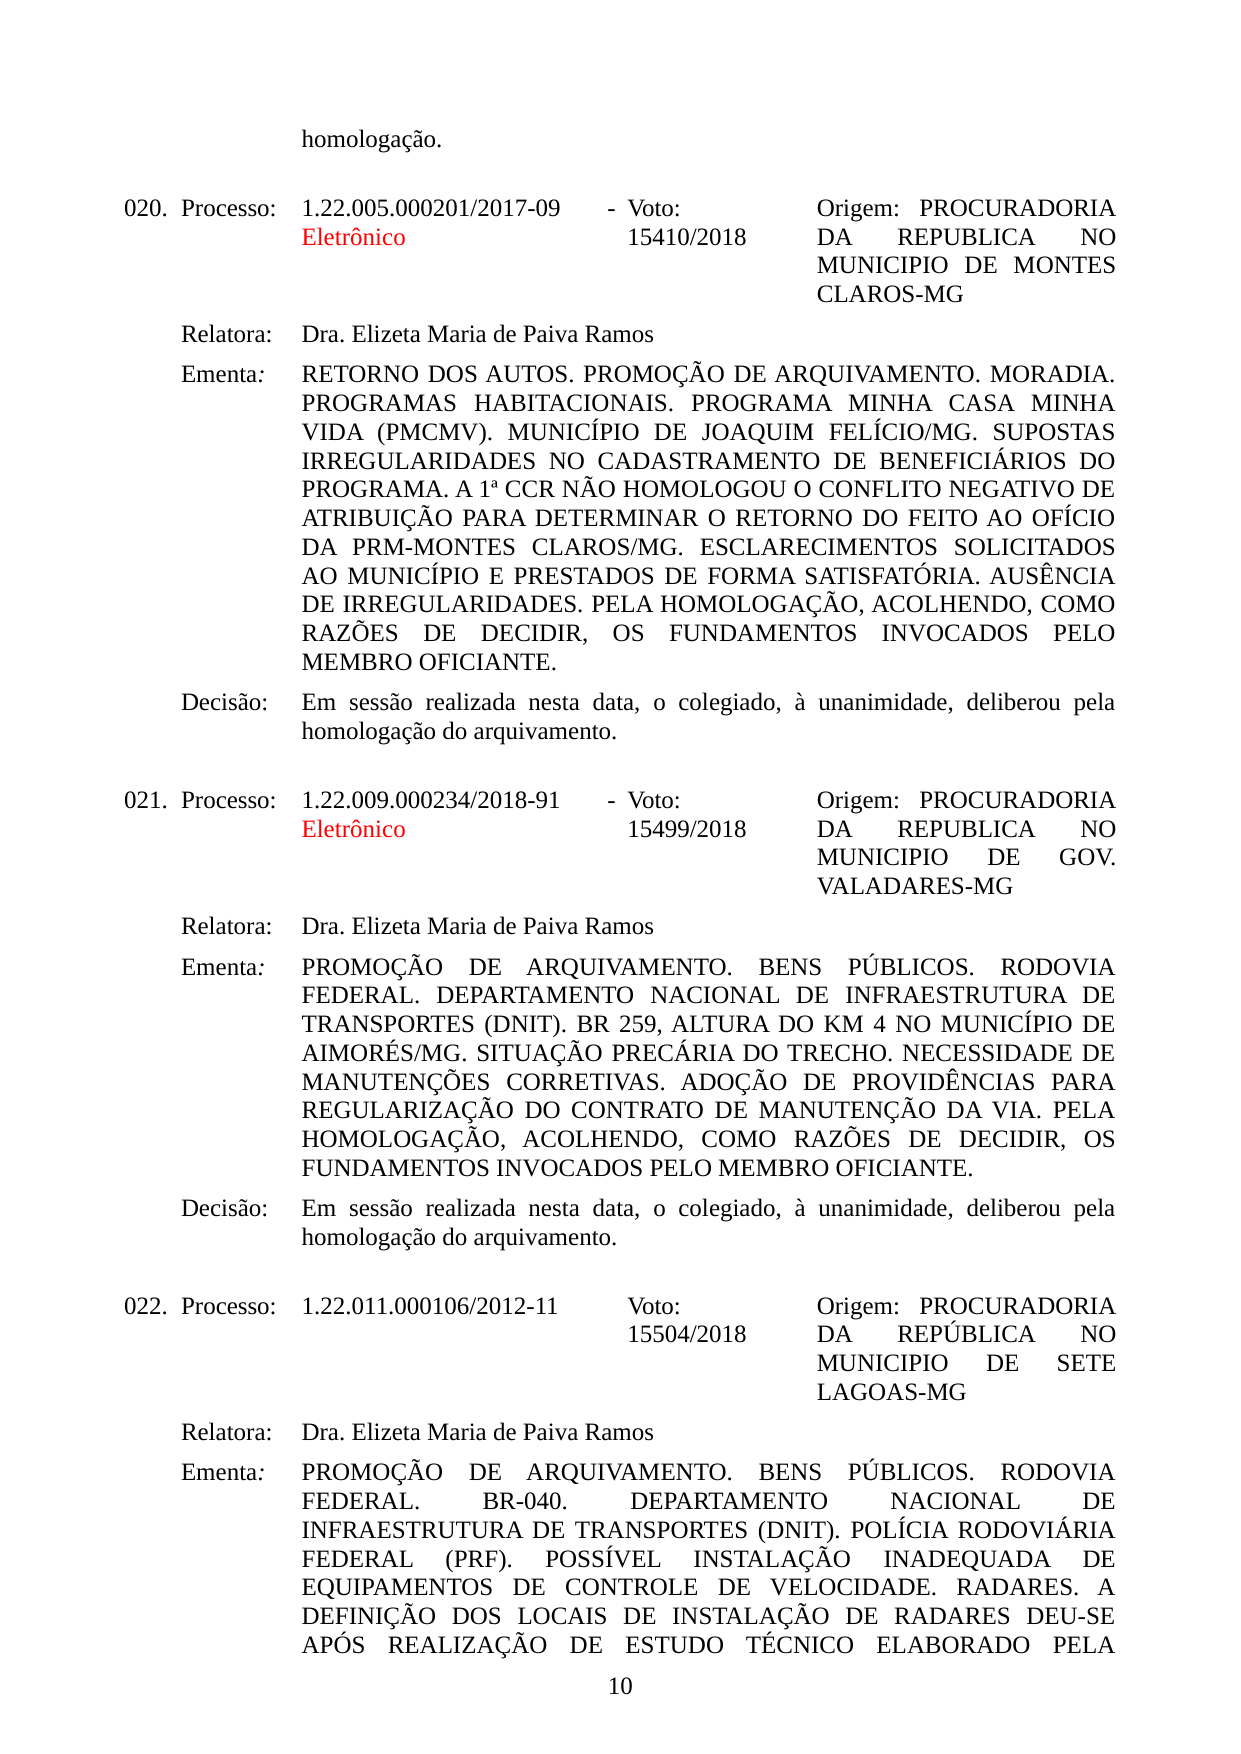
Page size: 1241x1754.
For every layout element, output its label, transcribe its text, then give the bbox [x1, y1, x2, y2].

table_cell PROMOÇÃO DE ARQUIVAMENTO. BENS PÚBLICOS. RODOVIA FEDERAL. DEPARTAMENTO NACIONAL DE INFRAESTRUTURA DE TRANSPORTES (DNIT). BR 259, ALTURA DO KM 4 NO MUNICÍPIO DE AIMORÉS/MG. SITUAÇÃO PRECÁRIA DO TRECHO. NECESSIDADE DE MANUTENÇÕES CORRETIVAS. ADOÇÃO DE PROVIDÊNCIAS PARA REGULARIZAÇÃO DO CONTRATO DE MANUTENÇÃO DA VIA. PELA HOMOLOGAÇÃO, ACOLHENDO, COMO RAZÕES DE DECIDIR, OS FUNDAMENTOS INVOCADOS PELO MEMBRO OFICIANTE. [296, 946, 1122, 1187]
table_cell [118, 946, 175, 1187]
table_cell PROMOÇÃO DE ARQUIVAMENTO. BENS PÚBLICOS. RODOVIA FEDERAL. BR-040. DEPARTAMENTO NACIONAL DE INFRAESTRUTURA DE TRANSPORTES (DNIT). POLÍCIA RODOVIÁRIA FEDERAL (PRF). POSSÍVEL INSTALAÇÃO INADEQUADA DE EQUIPAMENTOS DE CONTROLE DE VELOCIDADE. RADARES. A DEFINIÇÃO DOS LOCAIS DE INSTALAÇÃO DE RADARES DEU-SE APÓS REALIZAÇÃO DE ESTUDO TÉCNICO ELABORADO PELA [296, 1452, 1122, 1664]
table_cell Ementa: [175, 946, 296, 1187]
table_cell [118, 1187, 175, 1256]
table_cell [118, 1452, 175, 1664]
table_header Voto: 15504/2018 [621, 1285, 811, 1411]
table_header Origem: PROCURADORIA DA REPÚBLICA NO MUNICIPIO DE SETE LAGOAS-MG [811, 1285, 1122, 1411]
table_cell Relatora: [175, 1411, 296, 1452]
table_cell [118, 314, 175, 354]
table_header 020. [118, 187, 175, 313]
table_cell [118, 681, 175, 750]
table_header Processo: [175, 1285, 296, 1411]
table_cell [118, 354, 175, 681]
table_header Voto: 15499/2018 [621, 779, 811, 906]
table_header 1.22.005.000201/2017-09 - Eletrônico [296, 187, 621, 313]
table_cell Dra. Elizeta Maria de Paiva Ramos [296, 1411, 1122, 1452]
table_cell [118, 906, 175, 946]
table_cell [118, 1411, 175, 1452]
table_cell Decisão: [175, 681, 296, 750]
table_cell homologação. [296, 118, 1122, 158]
table_cell Ementa: [175, 354, 296, 681]
table_cell Dra. Elizeta Maria de Paiva Ramos [296, 314, 1122, 354]
table_cell Ementa: [175, 1452, 296, 1664]
table_header 022. [118, 1285, 175, 1411]
table_header Processo: [175, 779, 296, 906]
table_header Origem: PROCURADORIA DA REPUBLICA NO MUNICIPIO DE GOV. VALADARES-MG [811, 779, 1122, 906]
table_cell Em sessão realizada nesta data, o colegiado, à unanimidade, deliberou pela homologação do arquivamento. [296, 1187, 1122, 1256]
table_header Origem: PROCURADORIA DA REPUBLICA NO MUNICIPIO DE MONTES CLAROS-MG [811, 187, 1122, 313]
table_cell [118, 118, 175, 158]
table_header 1.22.011.000106/2012-11 [296, 1285, 621, 1411]
table_cell [175, 118, 296, 158]
table_cell Dra. Elizeta Maria de Paiva Ramos [296, 906, 1122, 946]
table_header Voto: 15410/2018 [621, 187, 811, 313]
table_cell RETORNO DOS AUTOS. PROMOÇÃO DE ARQUIVAMENTO. MORADIA. PROGRAMAS HABITACIONAIS. PROGRAMA MINHA CASA MINHA VIDA (PMCMV). MUNICÍPIO DE JOAQUIM FELÍCIO/MG. SUPOSTAS IRREGULARIDADES NO CADASTRAMENTO DE BENEFICIÁRIOS DO PROGRAMA. A 1ª CCR NÃO HOMOLOGOU O CONFLITO NEGATIVO DE ATRIBUIÇÃO PARA DETERMINAR O RETORNO DO FEITO AO OFÍCIO DA PRM-MONTES CLAROS/MG. ESCLARECIMENTOS SOLICITADOS AO MUNICÍPIO E PRESTADOS DE FORMA SATISFATÓRIA. AUSÊNCIA DE IRREGULARIDADES. PELA HOMOLOGAÇÃO, ACOLHENDO, COMO RAZÕES DE DECIDIR, OS FUNDAMENTOS INVOCADOS PELO MEMBRO OFICIANTE. [296, 354, 1122, 681]
table_cell Relatora: [175, 314, 296, 354]
table_cell Relatora: [175, 906, 296, 946]
table_cell Em sessão realizada nesta data, o colegiado, à unanimidade, deliberou pela homologação do arquivamento. [296, 681, 1122, 750]
table_header 1.22.009.000234/2018-91 - Eletrônico [296, 779, 621, 906]
table_header Processo: [175, 187, 296, 313]
table_cell Decisão: [175, 1187, 296, 1256]
table_header 021. [118, 779, 175, 906]
